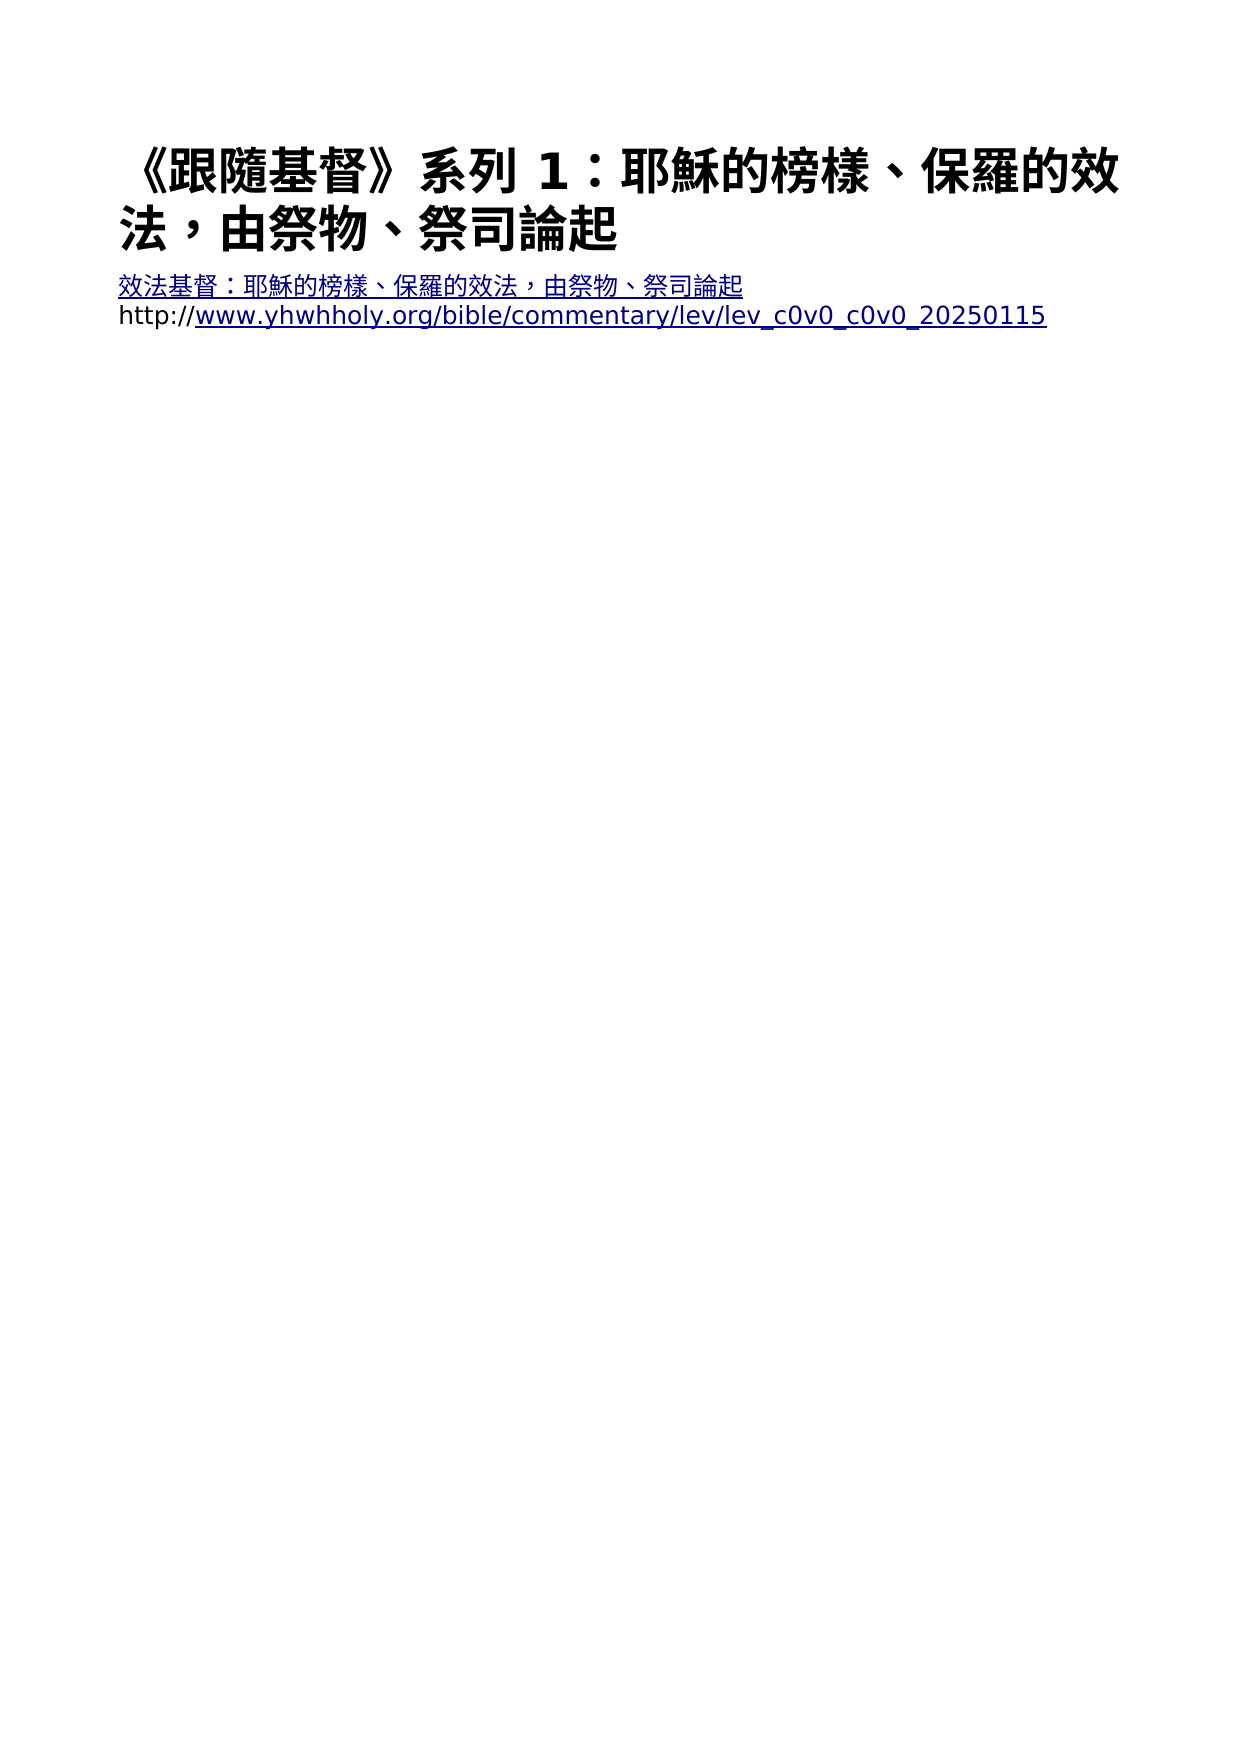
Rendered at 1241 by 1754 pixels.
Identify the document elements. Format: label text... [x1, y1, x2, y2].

subtitle 《跟隨基督》系列 1：耶穌的榜樣、保羅的效法，由祭物、祭司論起 [118, 143, 1122, 259]
text 效法基督：耶穌的榜樣、保羅的效法，由祭物、祭司論起 http://www.yhwhholy.org/bible/commentary/lev/lev_c0v0_c0v0_20250115 [118, 272, 1122, 330]
